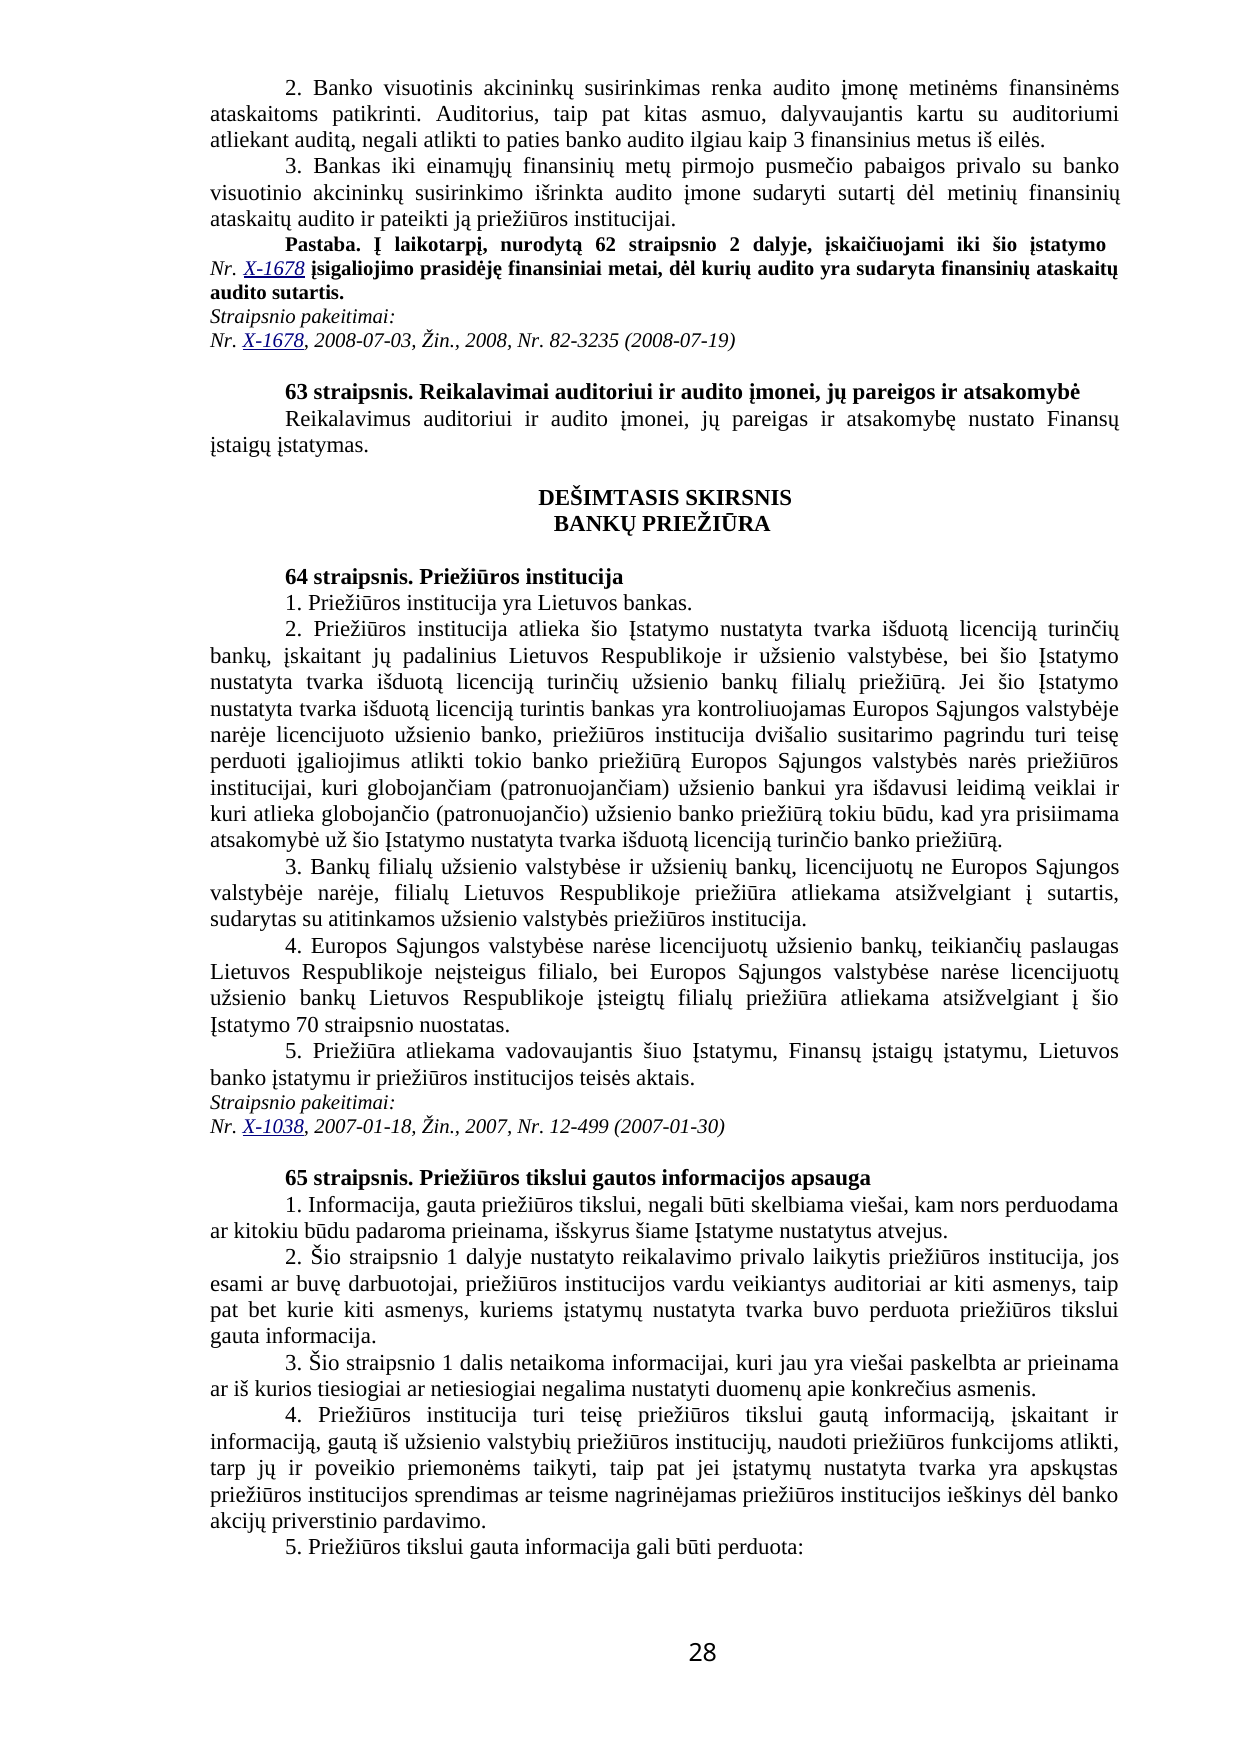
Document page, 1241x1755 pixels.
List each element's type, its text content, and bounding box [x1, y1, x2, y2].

text Reikalavimus auditoriui ir audito įmonei, jų pareigas ir atsakomybę nustato Finansų įstaigų įstatymas. [210, 405, 1120, 457]
text Pastaba. Į laikotarpį, nurodytą 62 straipsnio 2 dalyje, įskaičiuojami iki šio įstatymo Nr. X-1678 įsigaliojimo prasidėję finansiniai metai, dėl kurių audito yra sudaryta finansinių ataskaitų audito sutartis. [210, 232, 1120, 304]
text Nr. X-1678, 2008-07-03, Žin., 2008, Nr. 82-3235 (2008-07-19) [210, 328, 1120, 352]
text 2. Banko visuotinis akcininkų susirinkimas renka audito įmonę metinėms finansinėms ataskaitoms patikrinti. Auditorius, taip pat kitas asmuo, dalyvaujantis kartu su auditoriumi atliekant auditą, negali atlikti to paties banko audito ilgiau kaip 3 finansinius metus iš eilės. [210, 73, 1120, 153]
text 64 straipsnis. Priežiūros institucija [210, 563, 1120, 589]
text DEŠIMTASIS SKIRSNIS [210, 484, 1120, 510]
text 1. Priežiūros institucija yra Lietuvos bankas. [210, 589, 1120, 616]
text 63 straipsnis. Reikalavimai auditoriui ir audito įmonei, jų pareigos ir atsakomybė [285, 378, 1120, 405]
text Nr. X-1038, 2007-01-18, Žin., 2007, Nr. 12-499 (2007-01-30) [210, 1114, 1120, 1138]
text 5. Priežiūra atliekama vadovaujantis šiuo Įstatymu, Finansų įstaigų įstatymu, Lietuvos banko įstatymu ir priežiūros institucijos teisės aktais. [210, 1037, 1120, 1090]
text 1. Informacija, gauta priežiūros tikslui, negali būti skelbiama viešai, kam nors perduodama ar kitokiu būdu padaroma prieinama, išskyrus šiame Įstatyme nustatytus atvejus. [210, 1191, 1120, 1243]
text Straipsnio pakeitimai: [210, 1090, 1120, 1114]
text BANKŲ PRIEŽIŪRA [210, 510, 1120, 536]
text 65 straipsnis. Priežiūros tikslui gautos informacijos apsauga [210, 1164, 1120, 1191]
text 4. Europos Sąjungos valstybėse narėse licencijuotų užsienio bankų, teikiančių paslaugas Lietuvos Respublikoje neįsteigus filialo, bei Europos Sąjungos valstybėse narėse licencijuotų užsienio bankų Lietuvos Respublikoje įsteigtų filialų priežiūra atliekama atsižvelgiant į šio Įstatymo 70 straipsnio nuostatas. [210, 932, 1120, 1037]
text 3. Šio straipsnio 1 dalis netaikoma informacijai, kuri jau yra viešai paskelbta ar prieinama ar iš kurios tiesiogiai ar netiesiogiai negalima nustatyti duomenų apie konkrečius asmenis. [210, 1349, 1120, 1402]
text 2. Priežiūros institucija atlieka šio Įstatymo nustatyta tvarka išduotą licenciją turinčių bankų, įskaitant jų padalinius Lietuvos Respublikoje ir užsienio valstybėse, bei šio Įstatymo nustatyta tvarka išduotą licenciją turinčių užsienio bankų filialų priežiūrą. Jei šio Įstatymo nustatyta tvarka išduotą licenciją turintis bankas yra kontroliuojamas Europos Sąjungos valstybėje narėje licencijuoto užsienio banko, priežiūros institucija dvišalio susitarimo pagrindu turi teisę perduoti įgaliojimus atlikti tokio banko priežiūrą Europos Sąjungos valstybės narės priežiūros institucijai, kuri globojančiam (patronuojančiam) užsienio bankui yra išdavusi leidimą veiklai ir kuri atlieka globojančio (patronuojančio) užsienio banko priežiūrą tokiu būdu, kad yra prisiimama atsakomybė už šio Įstatymo nustatyta tvarka išduotą licenciją turinčio banko priežiūrą. [210, 616, 1120, 853]
text 3. Bankų filialų užsienio valstybėse ir užsienių bankų, licencijuotų ne Europos Sąjungos valstybėje narėje, filialų Lietuvos Respublikoje priežiūra atliekama atsižvelgiant į sutartis, sudarytas su atitinkamos užsienio valstybės priežiūros institucija. [210, 853, 1120, 932]
text 4. Priežiūros institucija turi teisę priežiūros tikslui gautą informaciją, įskaitant ir informaciją, gautą iš užsienio valstybių priežiūros institucijų, naudoti priežiūros funkcijoms atlikti, tarp jų ir poveikio priemonėms taikyti, taip pat jei įstatymų nustatyta tvarka yra apskųstas priežiūros institucijos sprendimas ar teisme nagrinėjamas priežiūros institucijos ieškinys dėl banko akcijų priverstinio pardavimo. [210, 1402, 1120, 1533]
text 5. Priežiūros tikslui gauta informacija gali būti perduota: [210, 1533, 1120, 1560]
text 3. Bankas iki einamųjų finansinių metų pirmojo pusmečio pabaigos privalo su banko visuotinio akcininkų susirinkimo išrinkta audito įmone sudaryti sutartį dėl metinių finansinių ataskaitų audito ir pateikti ją priežiūros institucijai. [210, 153, 1120, 232]
text 2. Šio straipsnio 1 dalyje nustatyto reikalavimo privalo laikytis priežiūros institucija, jos esami ar buvę darbuotojai, priežiūros institucijos vardu veikiantys auditoriai ar kiti asmenys, taip pat bet kurie kiti asmenys, kuriems įstatymų nustatyta tvarka buvo perduota priežiūros tikslui gauta informacija. [210, 1243, 1120, 1349]
text Straipsnio pakeitimai: [210, 304, 1120, 328]
